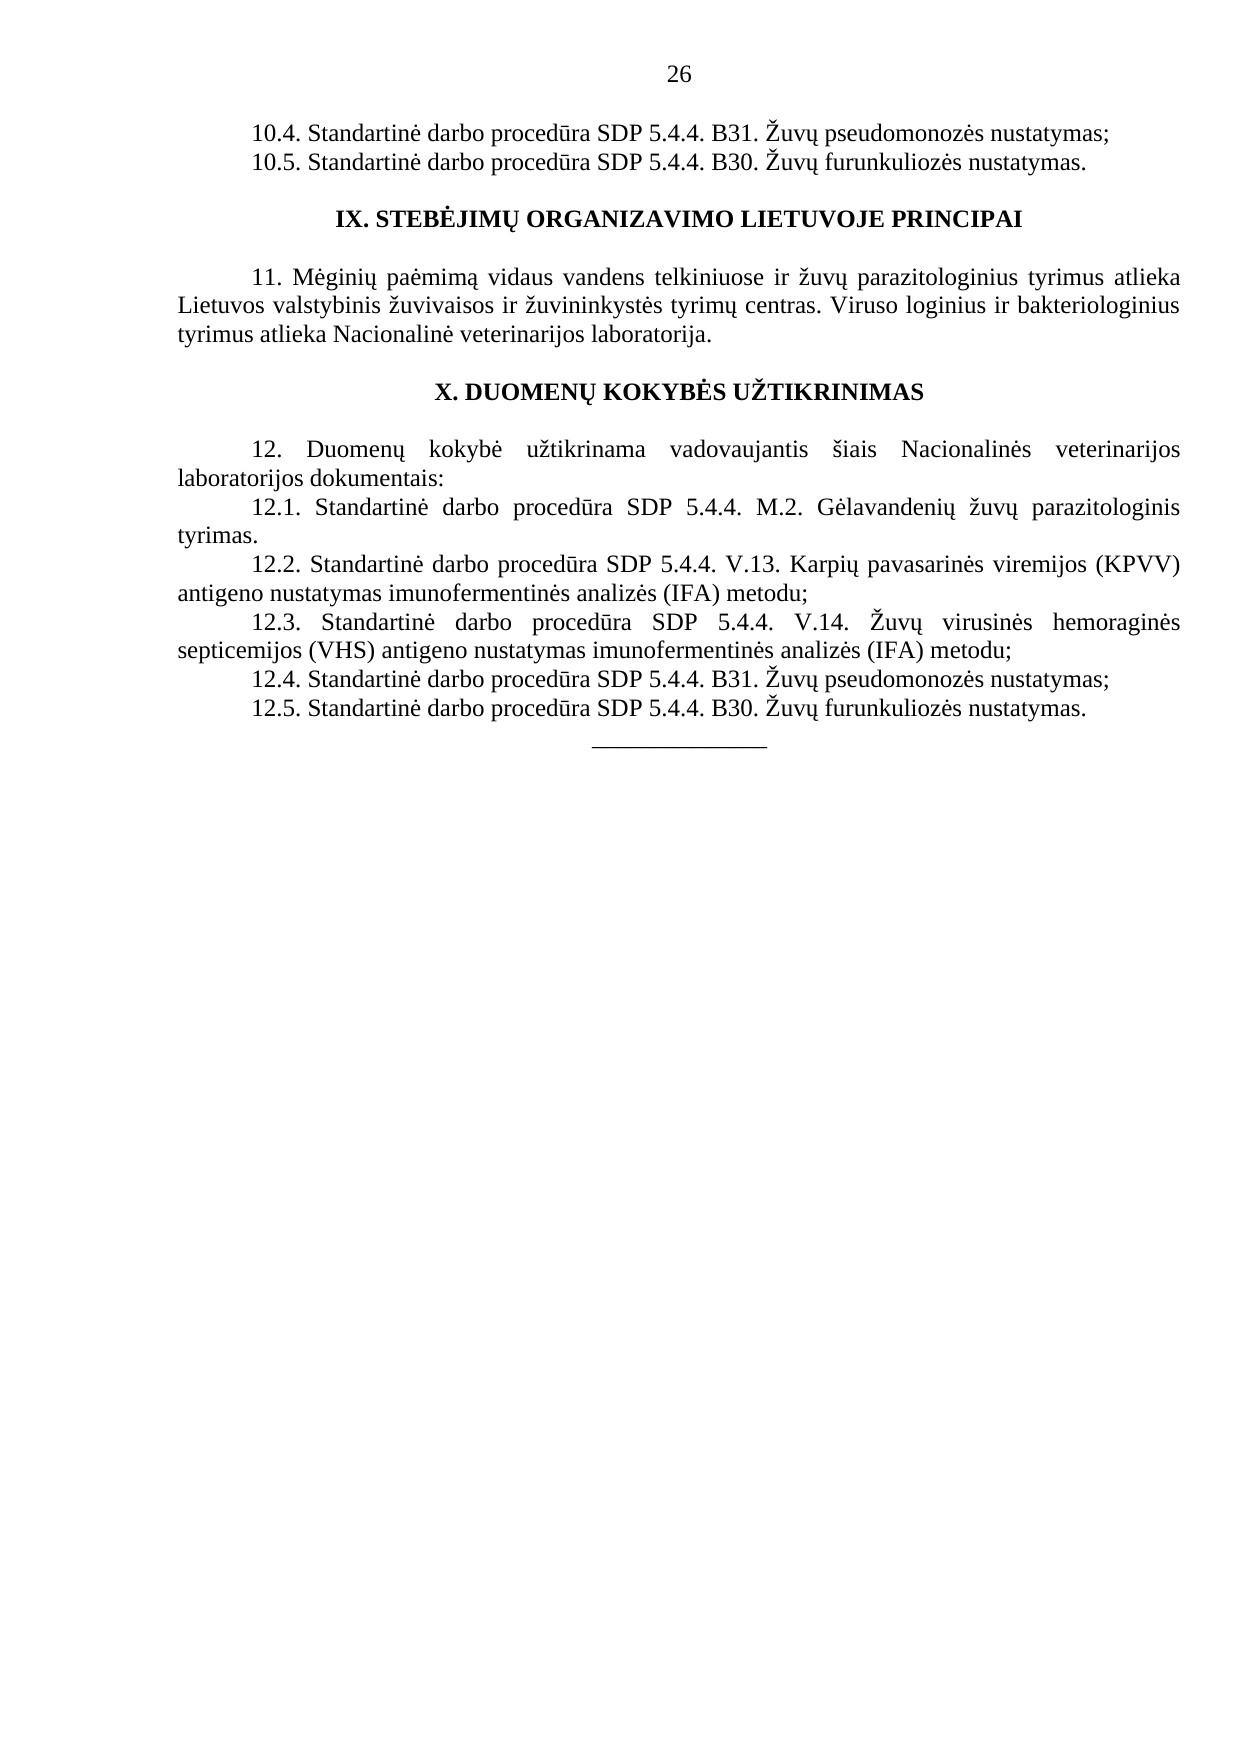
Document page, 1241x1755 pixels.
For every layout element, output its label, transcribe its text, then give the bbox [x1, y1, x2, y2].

text 12.5. Standartinė darbo procedūra SDP 5.4.4. B30. Žuvų furunkuliozės nustatymas. [177, 693, 1181, 722]
text ______________ [177, 722, 1181, 751]
text 11. Mėginių paėmimą vidaus vandens telkiniuose ir žuvų parazitologinius tyrimus atlieka Lietuvos valstybinis žuvivaisos ir žuvininkystės tyrimų centras. Viruso loginius ir bakteriologinius tyrimus atlieka Nacionalinė veterinarijos laboratorija. [177, 262, 1181, 348]
text 12.2. Standartinė darbo procedūra SDP 5.4.4. V.13. Karpių pavasarinės viremijos (KPVV) antigeno nustatymas imunofermentinės analizės (IFA) metodu; [177, 549, 1181, 607]
text X. DUOMENŲ KOKYBĖS UŽTIKRINIMAS [177, 377, 1181, 406]
text 10.4. Standartinė darbo procedūra SDP 5.4.4. B31. Žuvų pseudomonozės nustatymas; [177, 118, 1181, 147]
text 10.5. Standartinė darbo procedūra SDP 5.4.4. B30. Žuvų furunkuliozės nustatymas. [177, 147, 1181, 176]
text 12.3. Standartinė darbo procedūra SDP 5.4.4. V.14. Žuvų virusinės hemoraginės septicemijos (VHS) antigeno nustatymas imunofermentinės analizės (IFA) metodu; [177, 607, 1181, 664]
text 12.4. Standartinė darbo procedūra SDP 5.4.4. B31. Žuvų pseudomonozės nustatymas; [177, 664, 1181, 693]
text 12. Duomenų kokybė užtikrinama vadovaujantis šiais Nacionalinės veterinarijos laboratorijos dokumentais: [177, 434, 1181, 492]
text IX. STEBĖJIMŲ ORGANIZAVIMO LIETUVOJE PRINCIPAI [177, 204, 1181, 233]
text 12.1. Standartinė darbo procedūra SDP 5.4.4. M.2. Gėlavandenių žuvų parazitologinis tyrimas. [177, 492, 1181, 549]
